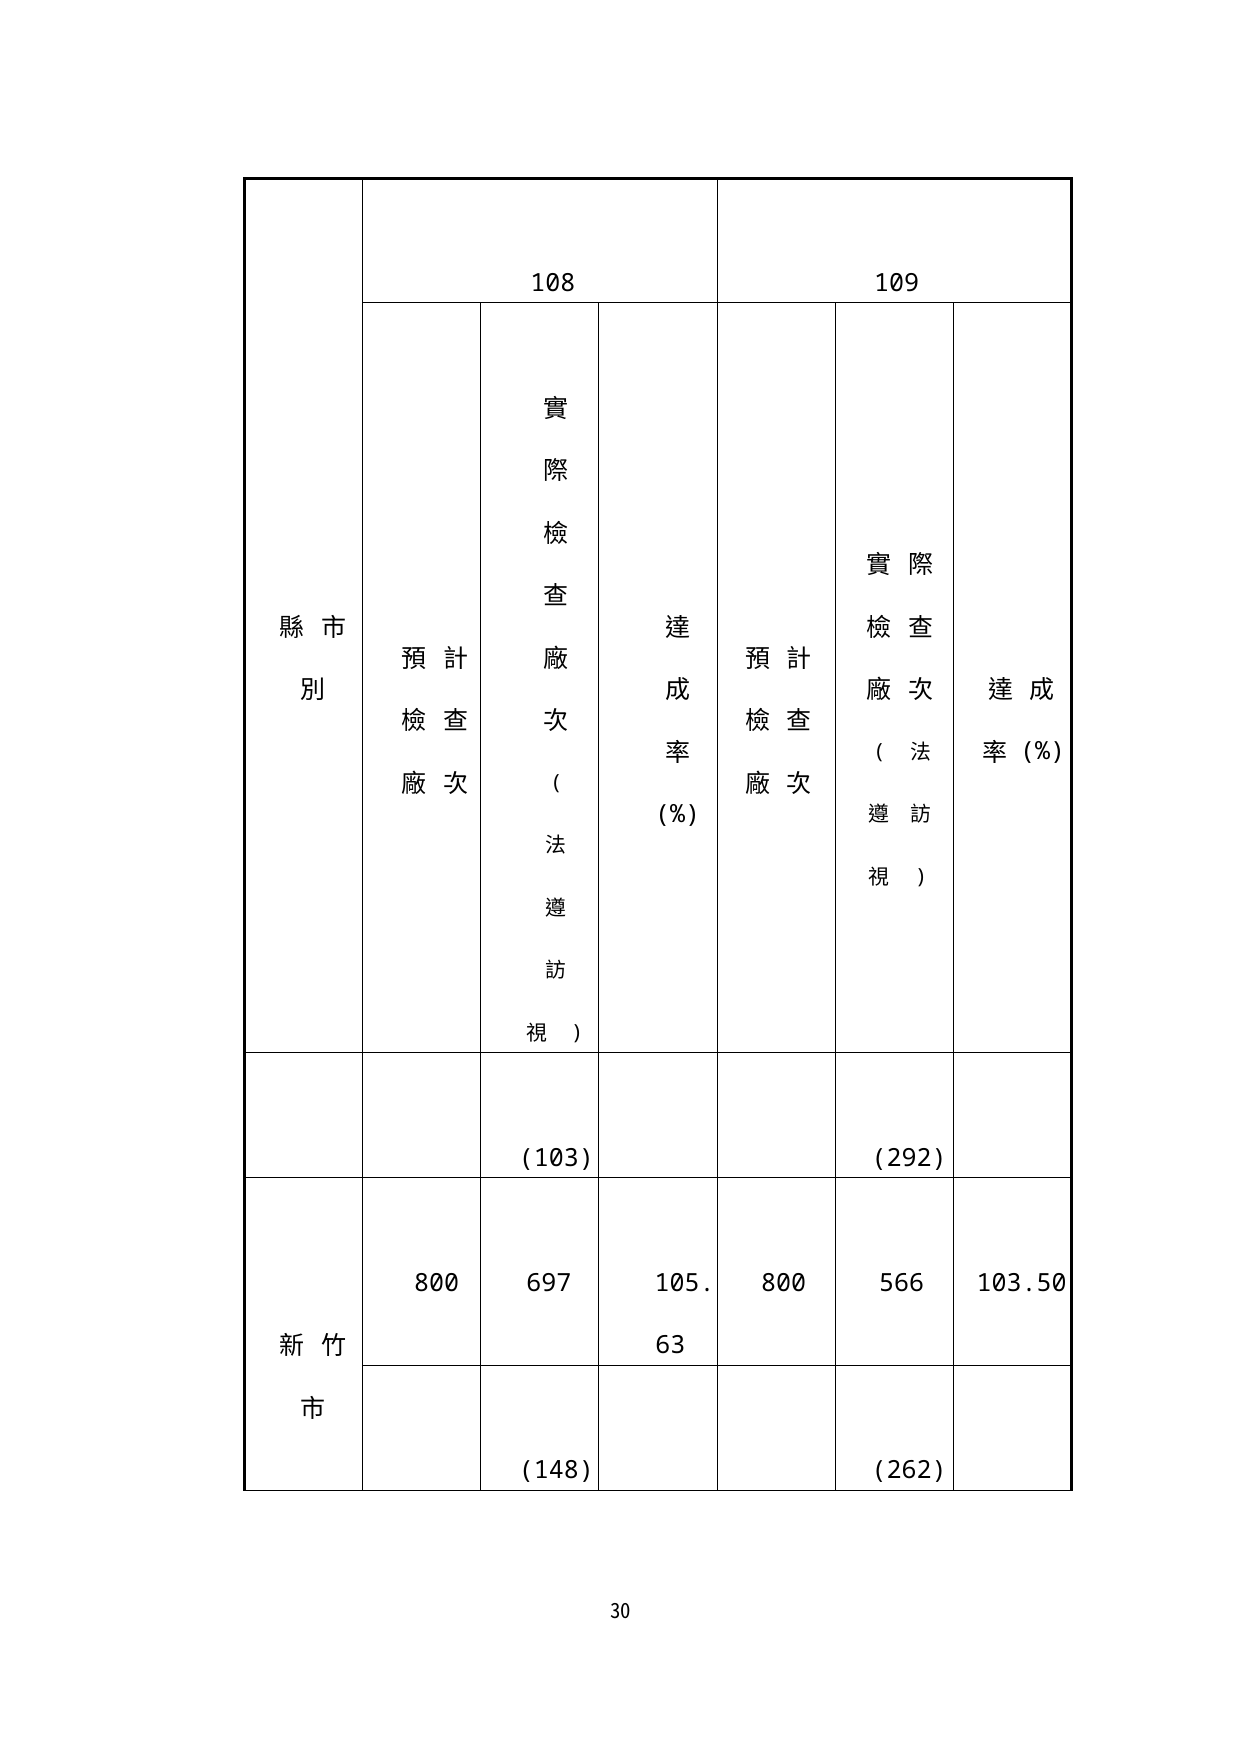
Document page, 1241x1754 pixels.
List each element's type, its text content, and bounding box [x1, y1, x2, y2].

table_cell [599, 1366, 717, 1490]
table_cell 697 [481, 1178, 598, 1365]
table_cell [246, 1053, 362, 1177]
table_cell 800 [363, 1178, 480, 1365]
table_cell [718, 1053, 835, 1177]
table_cell [954, 1366, 1070, 1490]
table_cell 800 [718, 1178, 835, 1365]
table_cell [718, 1366, 835, 1490]
table_header 109 [718, 180, 1070, 302]
table_cell 預計檢查廠次 [363, 303, 480, 1052]
table_cell 達成率(%) [599, 303, 717, 1052]
table_cell [599, 1053, 717, 1177]
table_cell 105.63 [599, 1178, 717, 1365]
table_cell 新竹市 [246, 1178, 362, 1490]
table_cell [363, 1053, 480, 1177]
table_cell 達成率(%) [954, 303, 1070, 1052]
table_cell (262) [836, 1366, 953, 1490]
table_cell (103) [481, 1053, 598, 1177]
table_cell (292) [836, 1053, 953, 1177]
table_cell [363, 1366, 480, 1490]
table_cell (148) [481, 1366, 598, 1490]
table_cell 實際檢查廠次 (法遵訪視) [481, 303, 598, 1052]
table_cell 566 [836, 1178, 953, 1365]
table_cell 預計檢查廠次 [718, 303, 835, 1052]
table_cell 實際檢查廠次 (法遵訪視) [836, 303, 953, 1052]
table_cell [954, 1053, 1070, 1177]
table_cell 103.50 [954, 1178, 1070, 1365]
table_header 108 [363, 180, 717, 302]
table_header 縣市別 [246, 180, 362, 1052]
